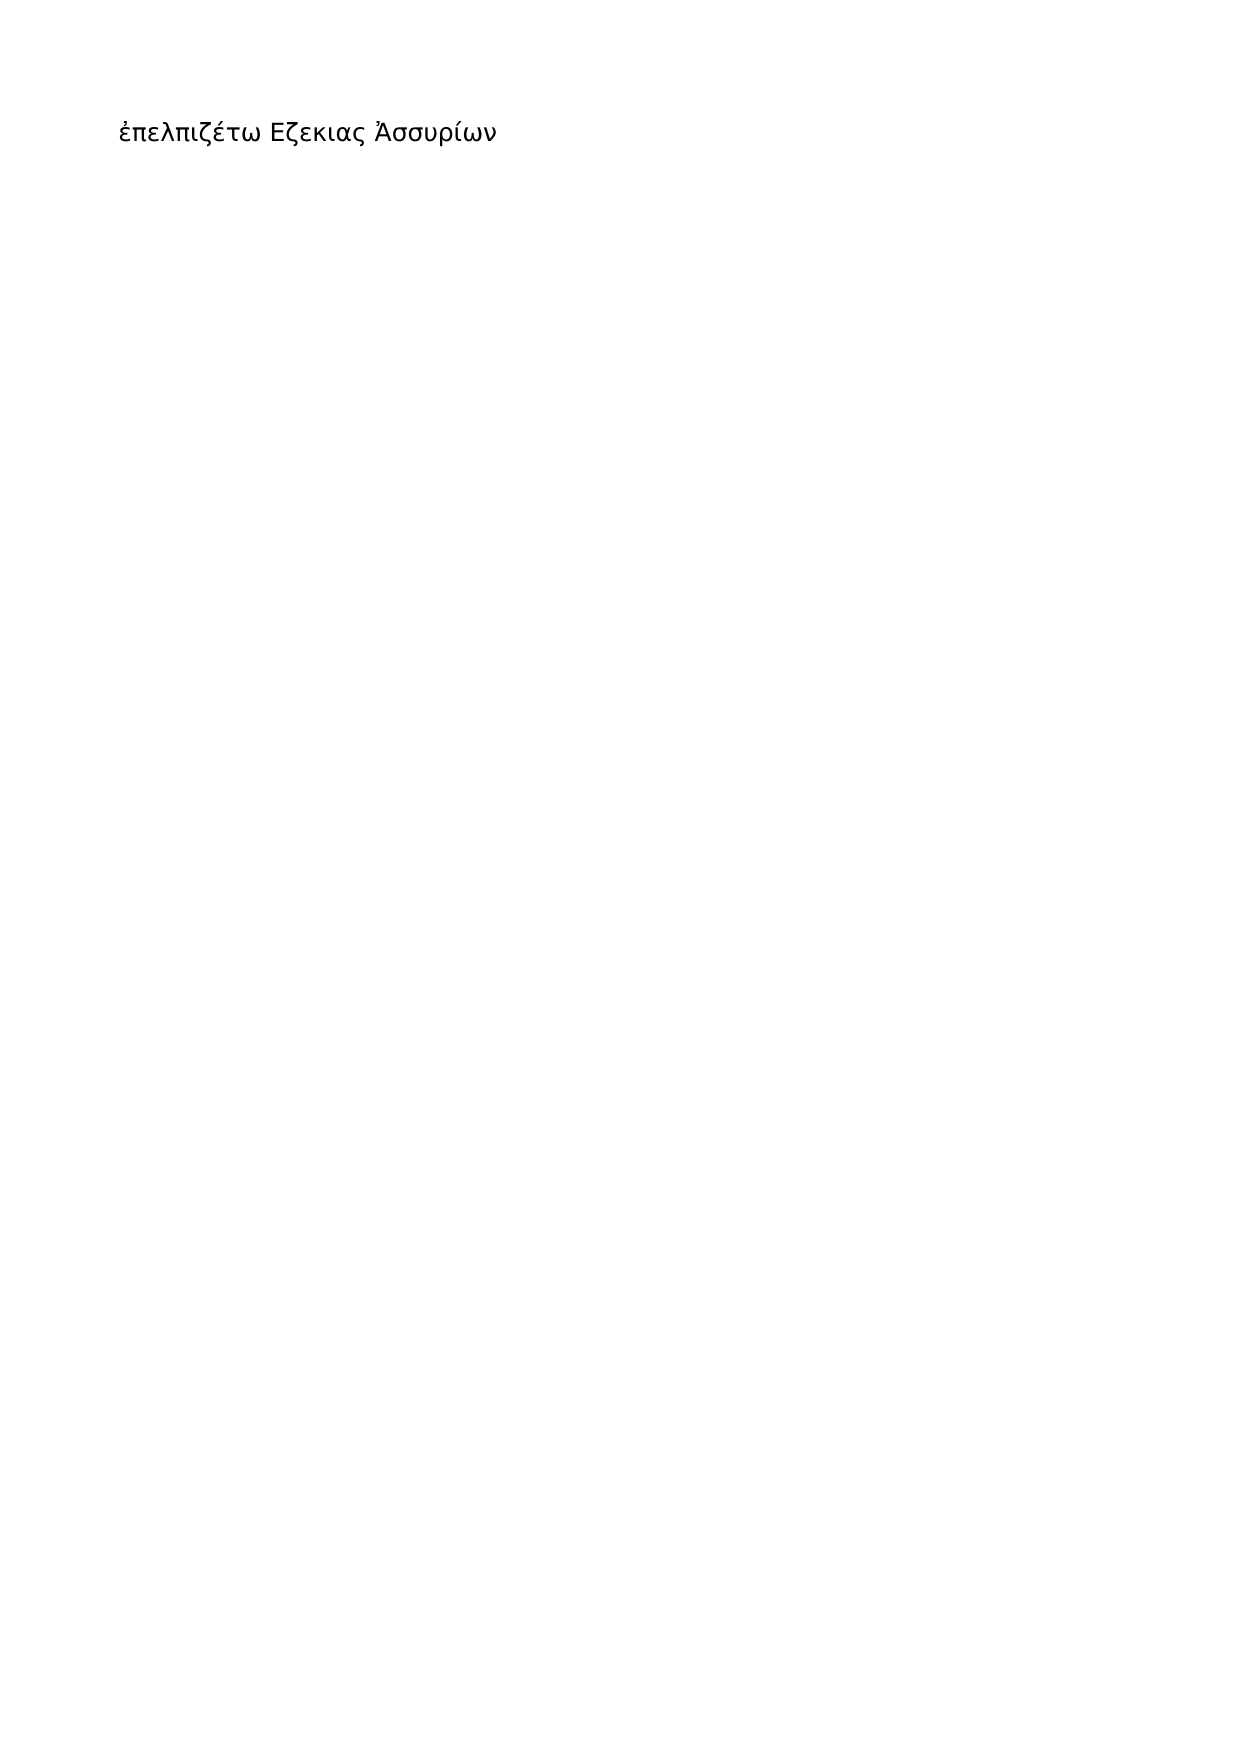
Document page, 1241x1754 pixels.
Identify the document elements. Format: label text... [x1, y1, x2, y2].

text ἐπελπιζέτω Εζεκιας Ἀσσυρίων [118, 118, 1122, 147]
